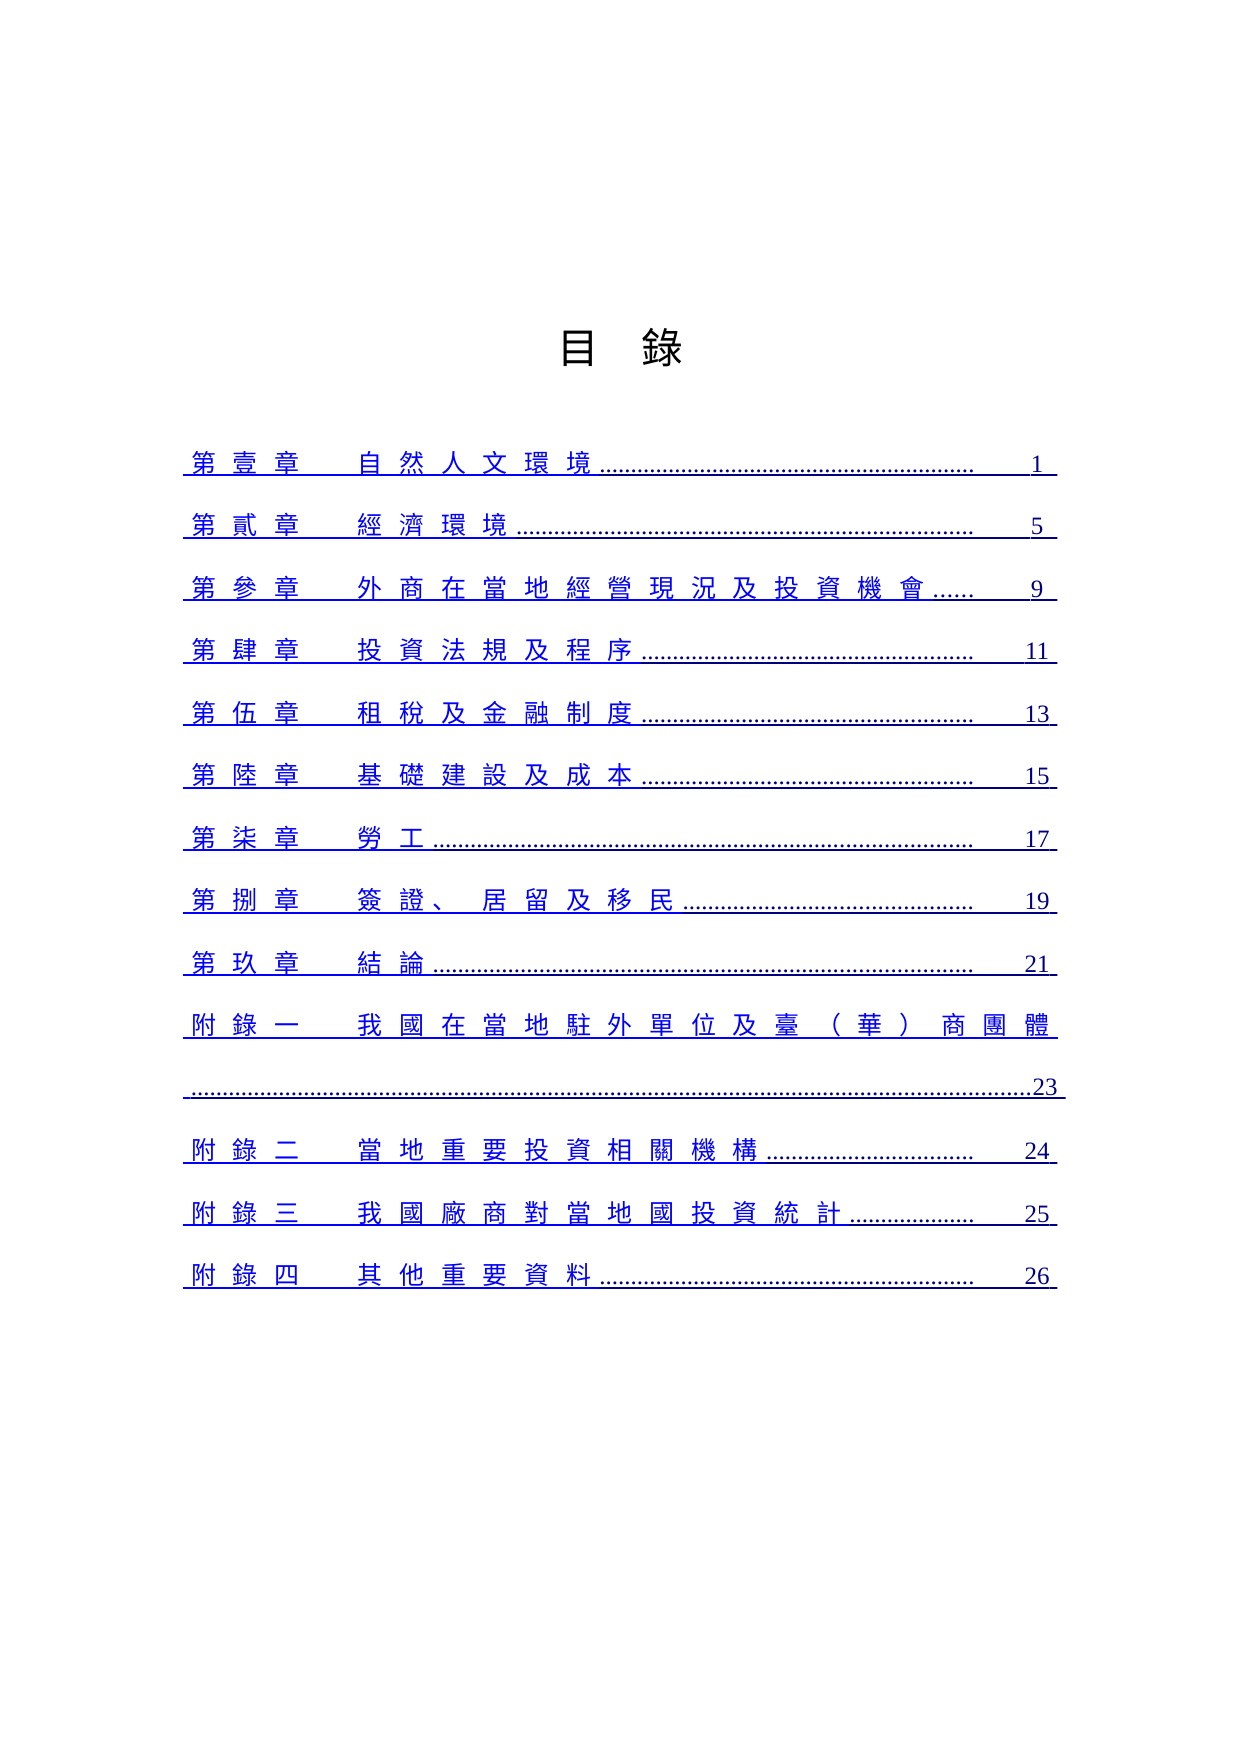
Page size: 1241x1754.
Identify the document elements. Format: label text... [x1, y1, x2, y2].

text 第壹章 自然人文環境 1 [183, 420, 1058, 474]
text 第伍章 租稅及金融制度 13 [183, 670, 1058, 724]
text [183, 976, 1058, 982]
text 目 錄 [183, 304, 1058, 366]
text 第捌章 簽證、居留及移民 19 [183, 857, 1058, 912]
text 第貳章 經濟環境 5 [183, 482, 1058, 537]
text 附錄四 其他重要資料 26 [183, 1232, 1058, 1287]
text 第參章 外商在當地經營現況及投資機會 9 [183, 545, 1058, 599]
text 第肆章 投資法規及程序 11 [183, 607, 1058, 662]
text [183, 601, 1058, 607]
text 附錄一 我國在當地駐外單位及臺（華）商團體 23 [183, 1039, 1058, 1097]
text 附錄一 我國在當地駐外單位及臺（華）商團體 23 [183, 982, 1058, 1037]
text [183, 726, 1058, 732]
text [183, 664, 1058, 670]
text 附錄一 我國在當地駐外單位及臺（華）商團體 23 [183, 1099, 1058, 1107]
text [183, 851, 1058, 857]
text [183, 1226, 1058, 1232]
text [183, 789, 1058, 795]
text 第柒章 勞工 17 [183, 795, 1058, 849]
text [183, 914, 1058, 920]
text [183, 1289, 1058, 1295]
text 第陸章 基礎建設及成本 15 [183, 732, 1058, 787]
text 附錄二 當地重要投資相關機構 24 [183, 1107, 1058, 1162]
text [183, 476, 1058, 482]
text [183, 1164, 1058, 1170]
text [183, 539, 1058, 545]
text 第玖章 結論 21 [183, 920, 1058, 974]
text 附錄三 我國廠商對當地國投資統計 25 [183, 1170, 1058, 1224]
